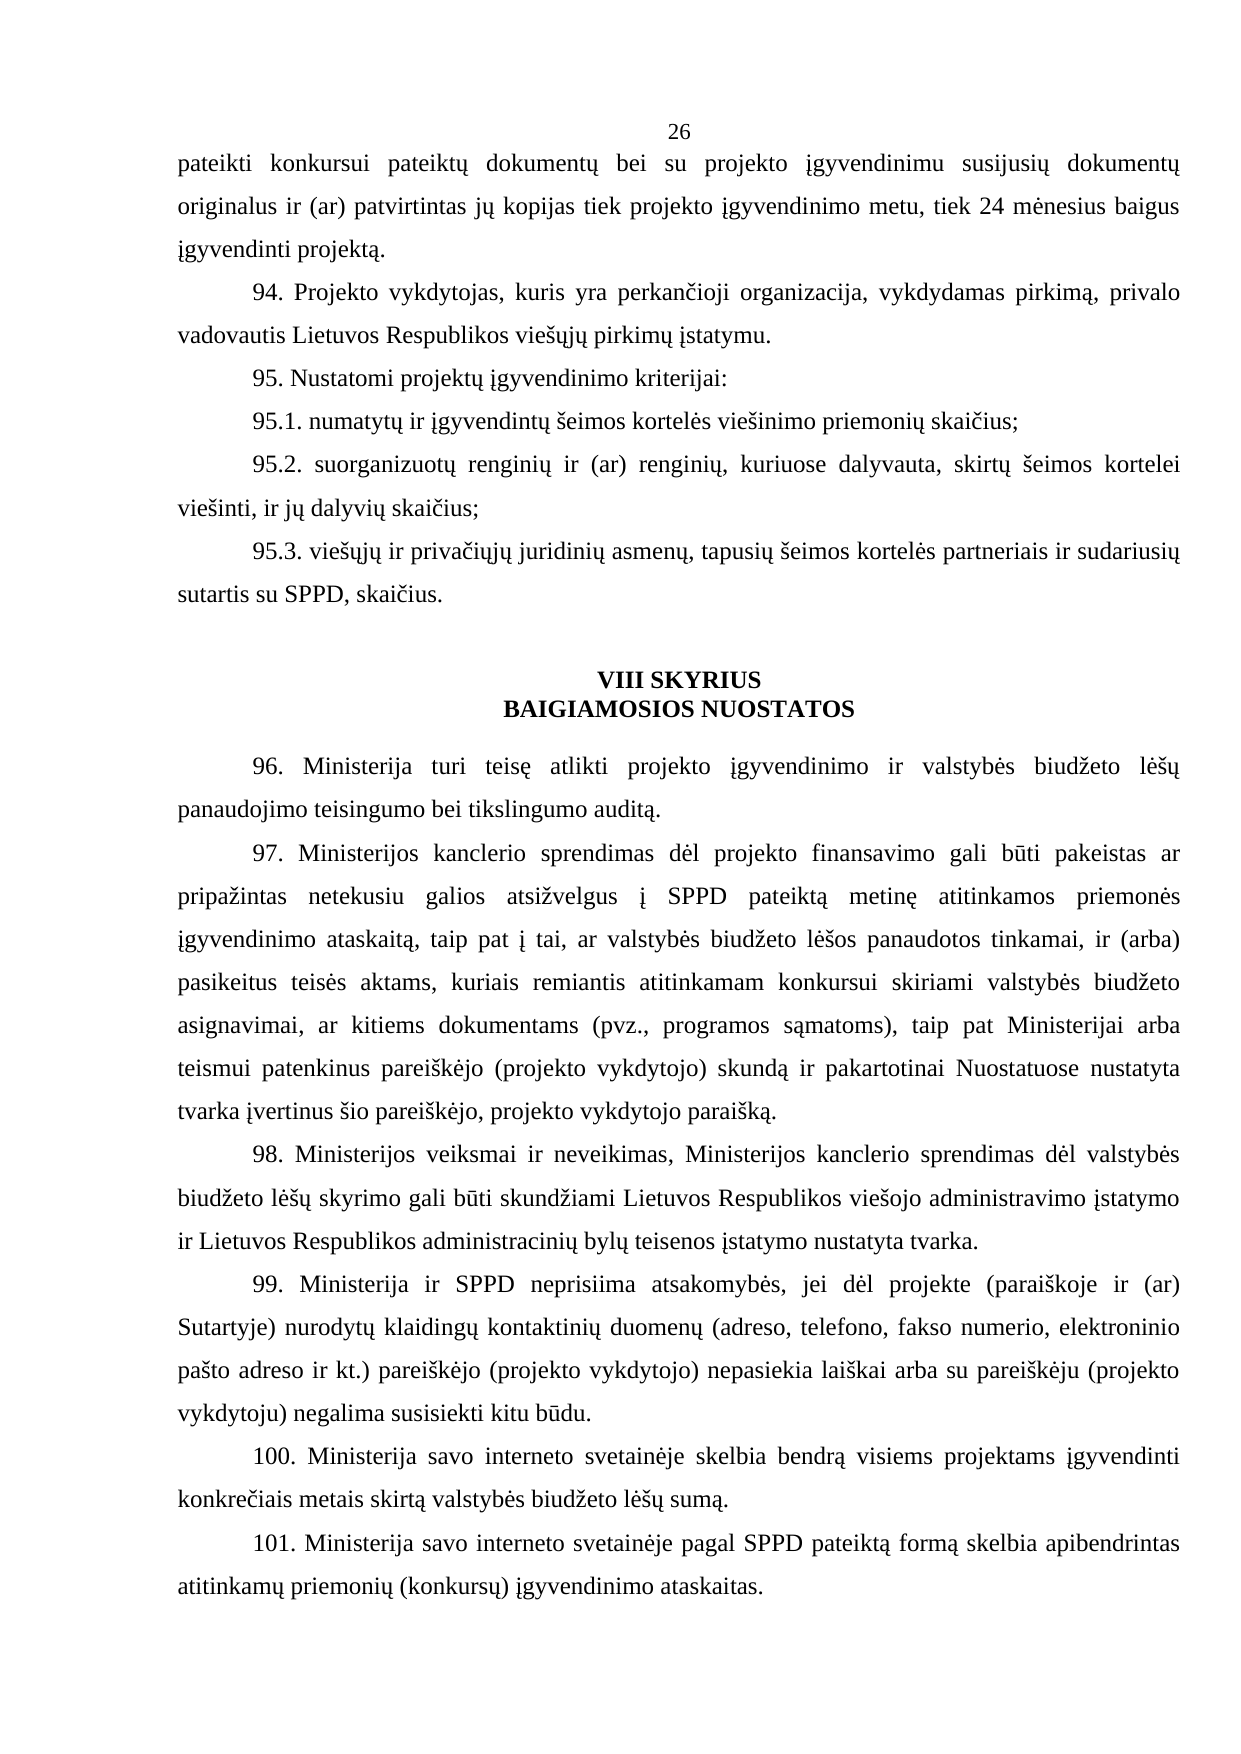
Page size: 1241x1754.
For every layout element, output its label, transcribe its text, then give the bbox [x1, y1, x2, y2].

text 96. Ministerija turi teisę atlikti projekto įgyvendinimo ir valstybės biudžeto lėšų panaudojimo teisingumo bei tikslingumo auditą. [177, 751, 1181, 823]
text 95.1. numatytų ir įgyvendintų šeimos kortelės viešinimo priemonių skaičius; [177, 406, 1181, 435]
text pateikti konkursui pateiktų dokumentų bei su projekto įgyvendinimu susijusių dokumentų originalus ir (ar) patvirtintas jų kopijas tiek projekto įgyvendinimo metu, tiek 24 mėnesius baigus įgyvendinti projektą. [177, 148, 1181, 263]
text VIII SKYRIUS [177, 665, 1181, 694]
text 95.3. viešųjų ir privačiųjų juridinių asmenų, tapusių šeimos kortelės partneriais ir sudariusių sutartis su SPPD, skaičius. [177, 536, 1181, 608]
text 98. Ministerijos veiksmai ir neveikimas, Ministerijos kanclerio sprendimas dėl valstybės biudžeto lėšų skyrimo gali būti skundžiami Lietuvos Respublikos viešojo administravimo įstatymo ir Lietuvos Respublikos administracinių bylų teisenos įstatymo nustatyta tvarka. [177, 1139, 1181, 1254]
text BAIGIAMOSIOS NUOSTATOS [177, 694, 1181, 723]
text 101. Ministerija savo interneto svetainėje pagal SPPD pateiktą formą skelbia apibendrintas atitinkamų priemonių (konkursų) įgyvendinimo ataskaitas. [177, 1528, 1181, 1599]
text 100. Ministerija savo interneto svetainėje skelbia bendrą visiems projektams įgyvendinti konkrečiais metais skirtą valstybės biudžeto lėšų sumą. [177, 1441, 1181, 1513]
text 97. Ministerijos kanclerio sprendimas dėl projekto finansavimo gali būti pakeistas ar pripažintas netekusiu galios atsižvelgus į SPPD pateiktą metinę atitinkamos priemonės įgyvendinimo ataskaitą, taip pat į tai, ar valstybės biudžeto lėšos panaudotos tinkamai, ir (arba) pasikeitus teisės aktams, kuriais remiantis atitinkamam konkursui skiriami valstybės biudžeto asignavimai, ar kitiems dokumentams (pvz., programos sąmatoms), taip pat Ministerijai arba teismui patenkinus pareiškėjo (projekto vykdytojo) skundą ir pakartotinai Nuostatuose nustatyta tvarka įvertinus šio pareiškėjo, projekto vykdytojo paraišką. [177, 838, 1181, 1125]
text 95. Nustatomi projektų įgyvendinimo kriterijai: [177, 363, 1181, 392]
text 99. Ministerija ir SPPD neprisiima atsakomybės, jei dėl projekte (paraiškoje ir (ar) Sutartyje) nurodytų klaidingų kontaktinių duomenų (adreso, telefono, fakso numerio, elektroninio pašto adreso ir kt.) pareiškėjo (projekto vykdytojo) nepasiekia laiškai arba su pareiškėju (projekto vykdytoju) negalima susisiekti kitu būdu. [177, 1269, 1181, 1427]
text 94. Projekto vykdytojas, kuris yra perkančioji organizacija, vykdydamas pirkimą, privalo vadovautis Lietuvos Respublikos viešųjų pirkimų įstatymu. [177, 277, 1181, 349]
text 95.2. suorganizuotų renginių ir (ar) renginių, kuriuose dalyvauta, skirtų šeimos kortelei viešinti, ir jų dalyvių skaičius; [177, 449, 1181, 521]
